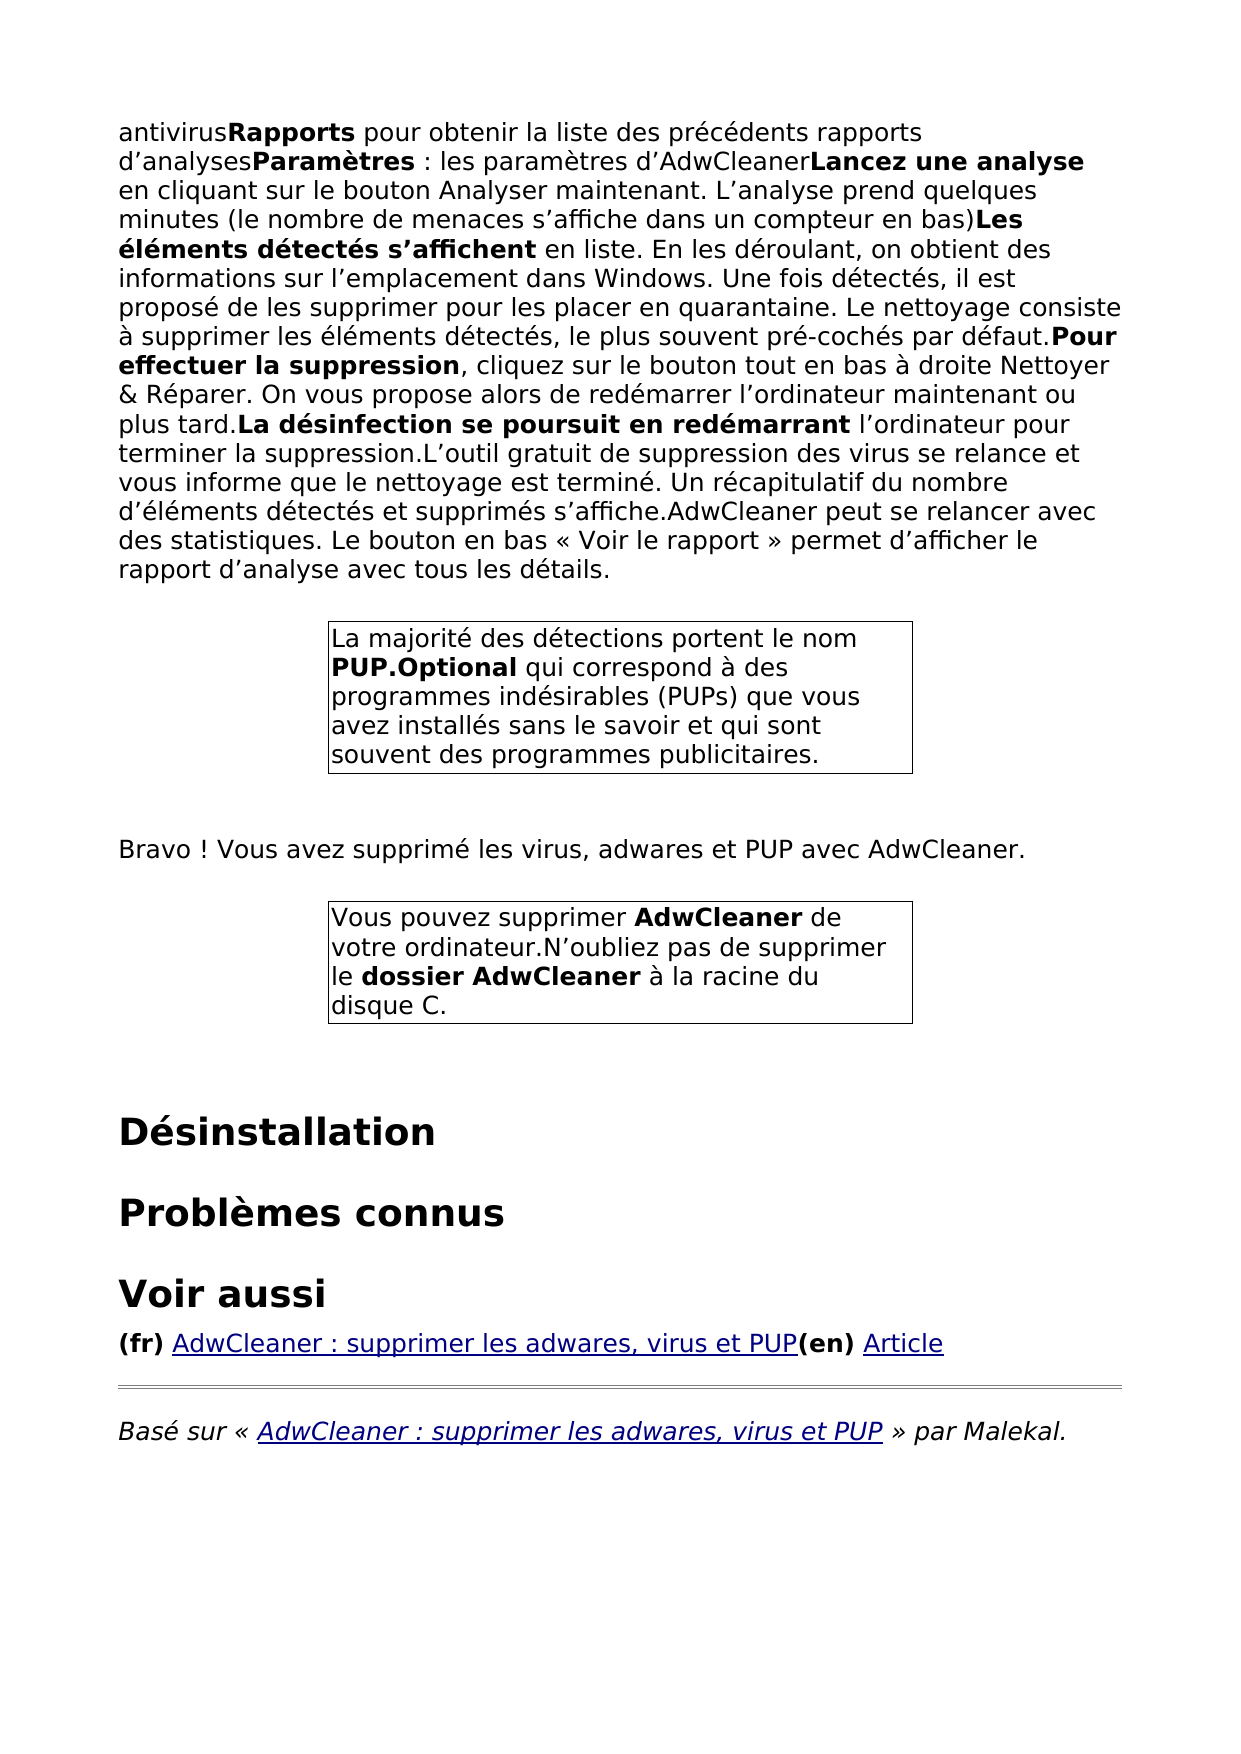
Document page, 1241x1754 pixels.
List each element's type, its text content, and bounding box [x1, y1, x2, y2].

subtitle Problèmes connus [118, 1192, 1122, 1235]
text (fr) AdwCleaner : supprimer les adwares, virus et PUP(en) Article [118, 1329, 1122, 1358]
text antivirusRapports pour obtenir la liste des précédents rapports d’analysesParamètres : les paramètres d’AdwCleanerLancez une analyse en cliquant sur le bouton Analyser maintenant. L’analyse prend quelques minutes (le nombre de menaces s’affiche dans un compteur en bas)Les éléments détectés s’affichent en liste. En les déroulant, on obtient des informations sur l’emplacement dans Windows. Une fois détectés, il est proposé de les supprimer pour les placer en quarantaine. Le nettoyage consiste à supprimer les éléments détectés, le plus souvent pré-cochés par défaut.Pour effectuer la suppression, cliquez sur le bouton tout en bas à droite Nettoyer & Réparer. On vous propose alors de redémarrer l’ordinateur maintenant ou plus tard.La désinfection se poursuit en redémarrant l’ordinateur pour terminer la suppression.L’outil gratuit de suppression des virus se relance et vous informe que le nettoyage est terminé. Un récapitulatif du nombre d’éléments détectés et supprimés s’affiche.AdwCleaner peut se relancer avec des statistiques. Le bouton en bas « Voir le rapport » permet d’afficher le rapport d’analyse avec tous les détails. [118, 118, 1122, 585]
subtitle Désinstallation [118, 1111, 1122, 1154]
subtitle Voir aussi [118, 1273, 1122, 1317]
table_header Vous pouvez supprimer AdwCleaner de votre ordinateur.N’oubliez pas de supprimer le dossier AdwCleaner à la racine du disque C. [329, 902, 912, 1023]
text Basé sur « AdwCleaner : supprimer les adwares, virus et PUP » par Malekal. [118, 1417, 1122, 1446]
text Bravo ! Vous avez supprimé les virus, adwares et PUP avec AdwCleaner. [118, 835, 1122, 864]
table_header La majorité des détections portent le nom PUP.Optional qui correspond à des programmes indésirables (PUPs) que vous avez installés sans le savoir et qui sont souvent des programmes publicitaires. [329, 622, 912, 773]
